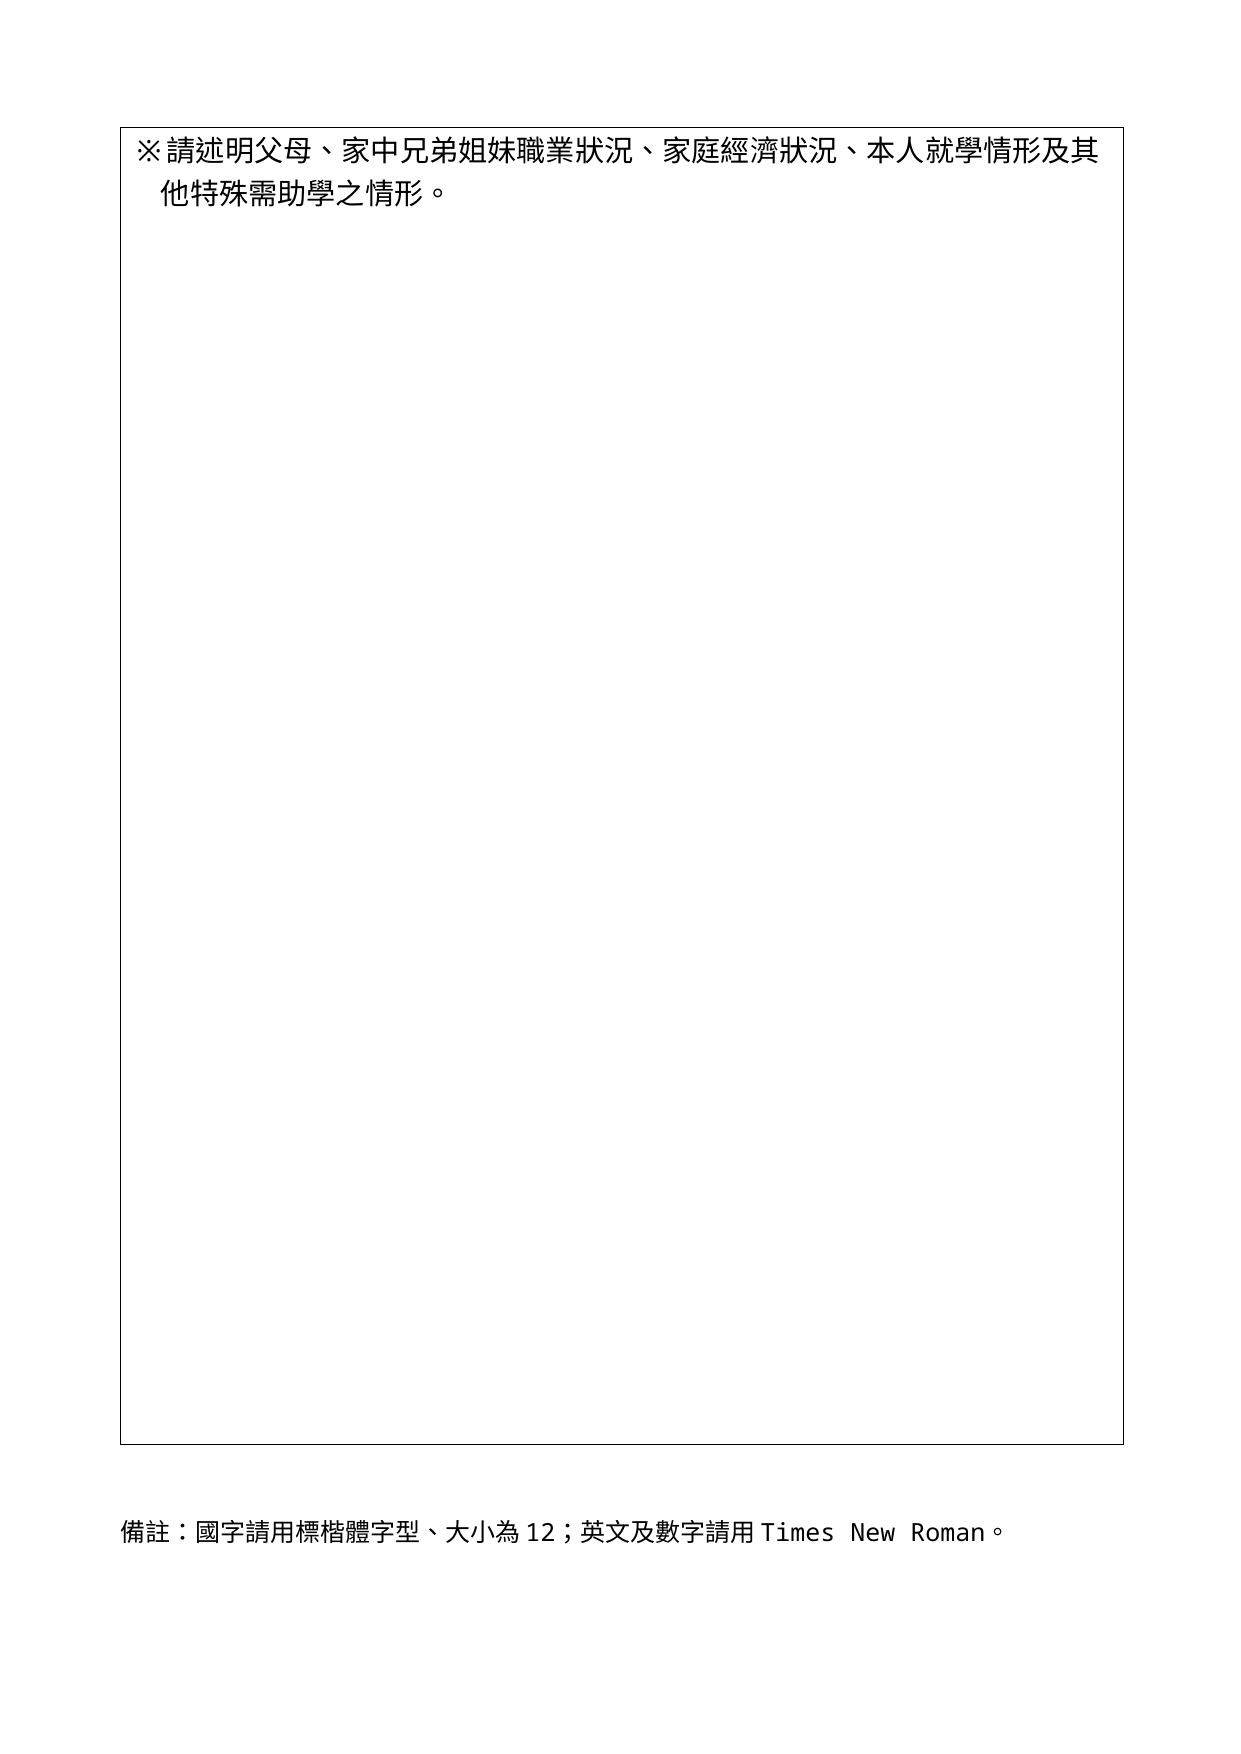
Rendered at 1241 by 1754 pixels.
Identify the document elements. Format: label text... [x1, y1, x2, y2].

text 備註：國字請用標楷體字型、大小為12；英文及數字請用Times New Roman。 [120, 1513, 1120, 1549]
table_header ※請述明父母、家中兄弟姐妹職業狀況、家庭經濟狀況、本人就學情形及其他特殊需助學之情形。 [121, 128, 1123, 1444]
